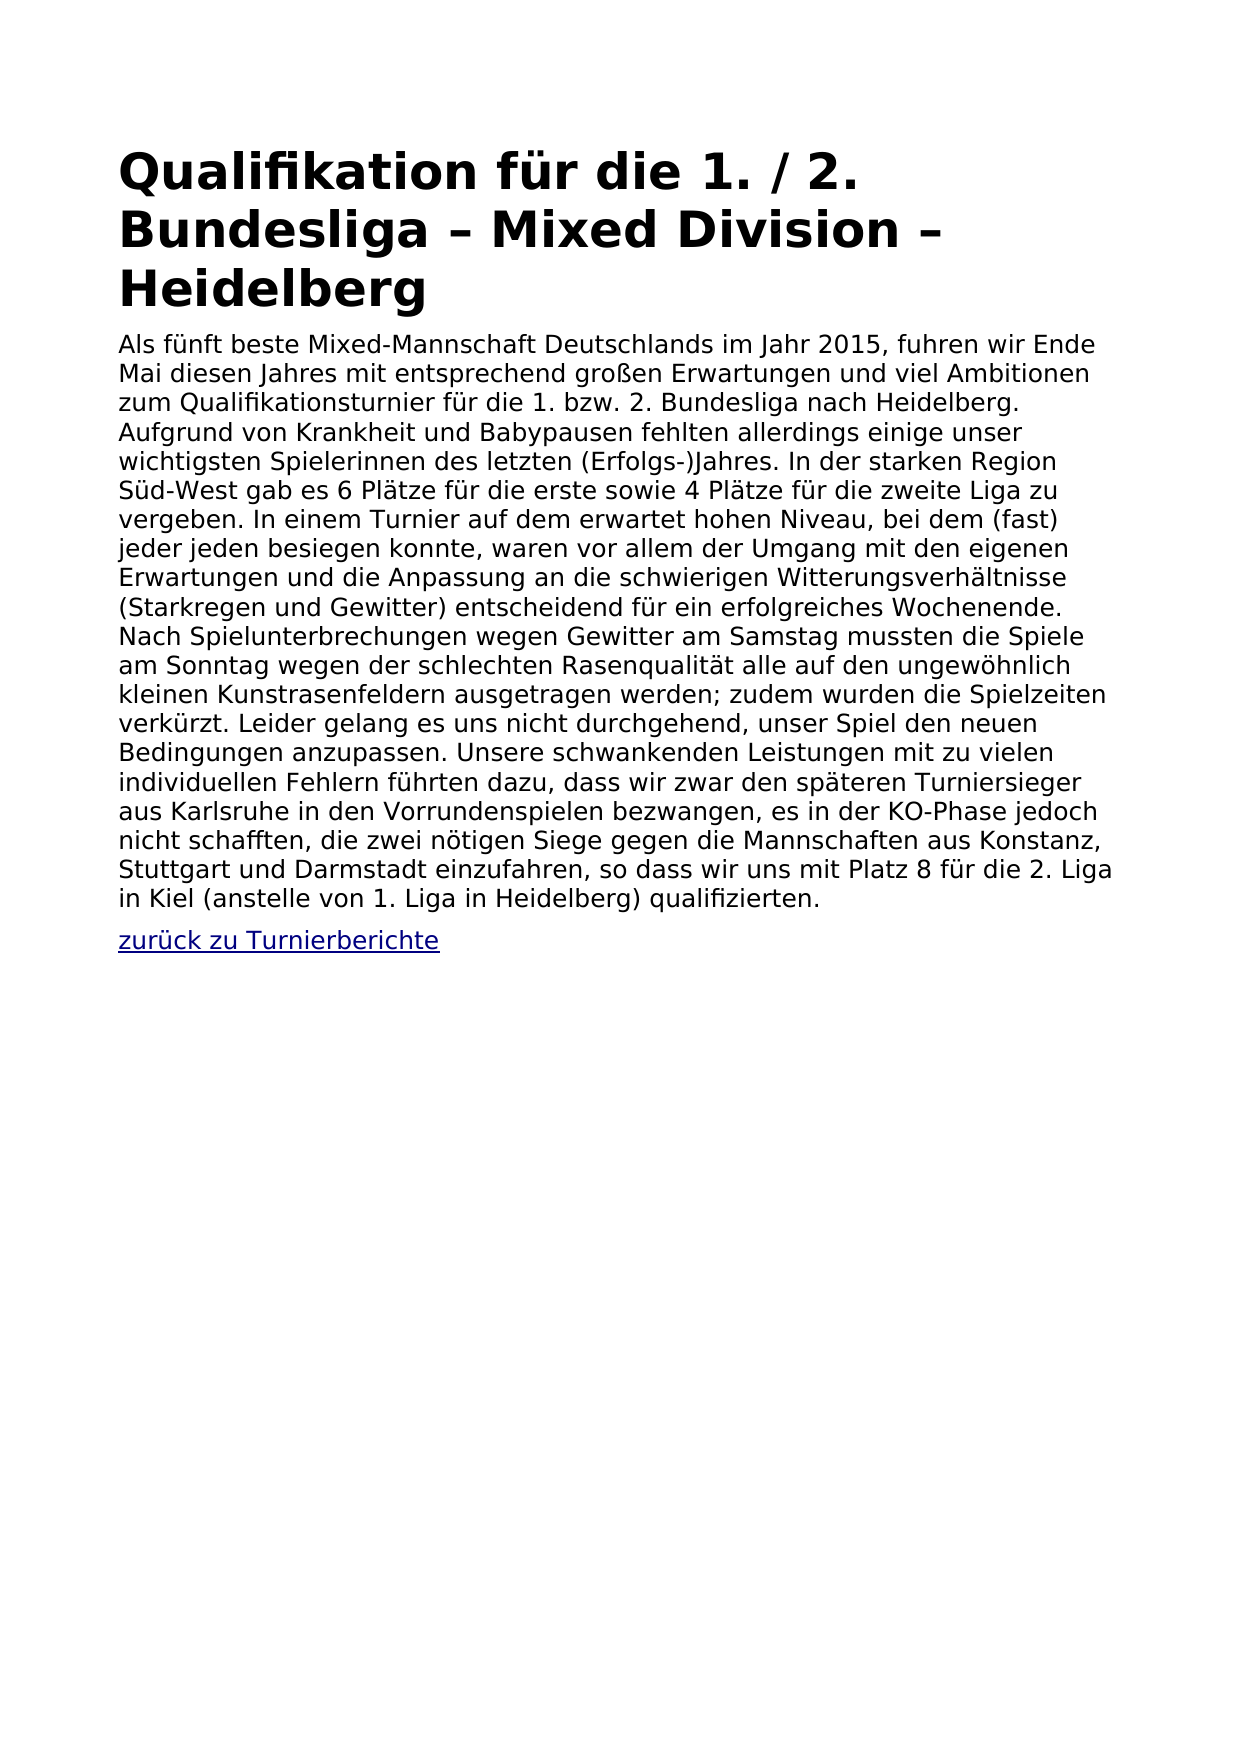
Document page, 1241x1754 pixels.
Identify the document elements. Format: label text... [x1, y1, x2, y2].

text zurück zu Turnierberichte [118, 926, 1122, 955]
text Als fünft beste Mixed-Mannschaft Deutschlands im Jahr 2015, fuhren wir Ende Mai diesen Jahres mit entsprechend großen Erwartungen und viel Ambitionen zum Qualifikationsturnier für die 1. bzw. 2. Bundesliga nach Heidelberg. Aufgrund von Krankheit und Babypausen fehlten allerdings einige unser wichtigsten Spielerinnen des letzten (Erfolgs-)Jahres. In der starken Region Süd-West gab es 6 Plätze für die erste sowie 4 Plätze für die zweite Liga zu vergeben. In einem Turnier auf dem erwartet hohen Niveau, bei dem (fast) jeder jeden besiegen konnte, waren vor allem der Umgang mit den eigenen Erwartungen und die Anpassung an die schwierigen Witterungsverhältnisse (Starkregen und Gewitter) entscheidend für ein erfolgreiches Wochenende. Nach Spielunterbrechungen wegen Gewitter am Samstag mussten die Spiele am Sonntag wegen der schlechten Rasenqualität alle auf den ungewöhnlich kleinen Kunstrasenfeldern ausgetragen werden; zudem wurden die Spielzeiten verkürzt. Leider gelang es uns nicht durchgehend, unser Spiel den neuen Bedingungen anzupassen. Unsere schwankenden Leistungen mit zu vielen individuellen Fehlern führten dazu, dass wir zwar den späteren Turniersieger aus Karlsruhe in den Vorrundenspielen bezwangen, es in der KO-Phase jedoch nicht schafften, die zwei nötigen Siege gegen die Mannschaften aus Konstanz, Stuttgart und Darmstadt einzufahren, so dass wir uns mit Platz 8 für die 2. Liga in Kiel (anstelle von 1. Liga in Heidelberg) qualifizierten. [118, 330, 1122, 914]
subtitle Qualifikation für die 1. / 2. Bundesliga – Mixed Division – Heidelberg [118, 143, 1122, 318]
